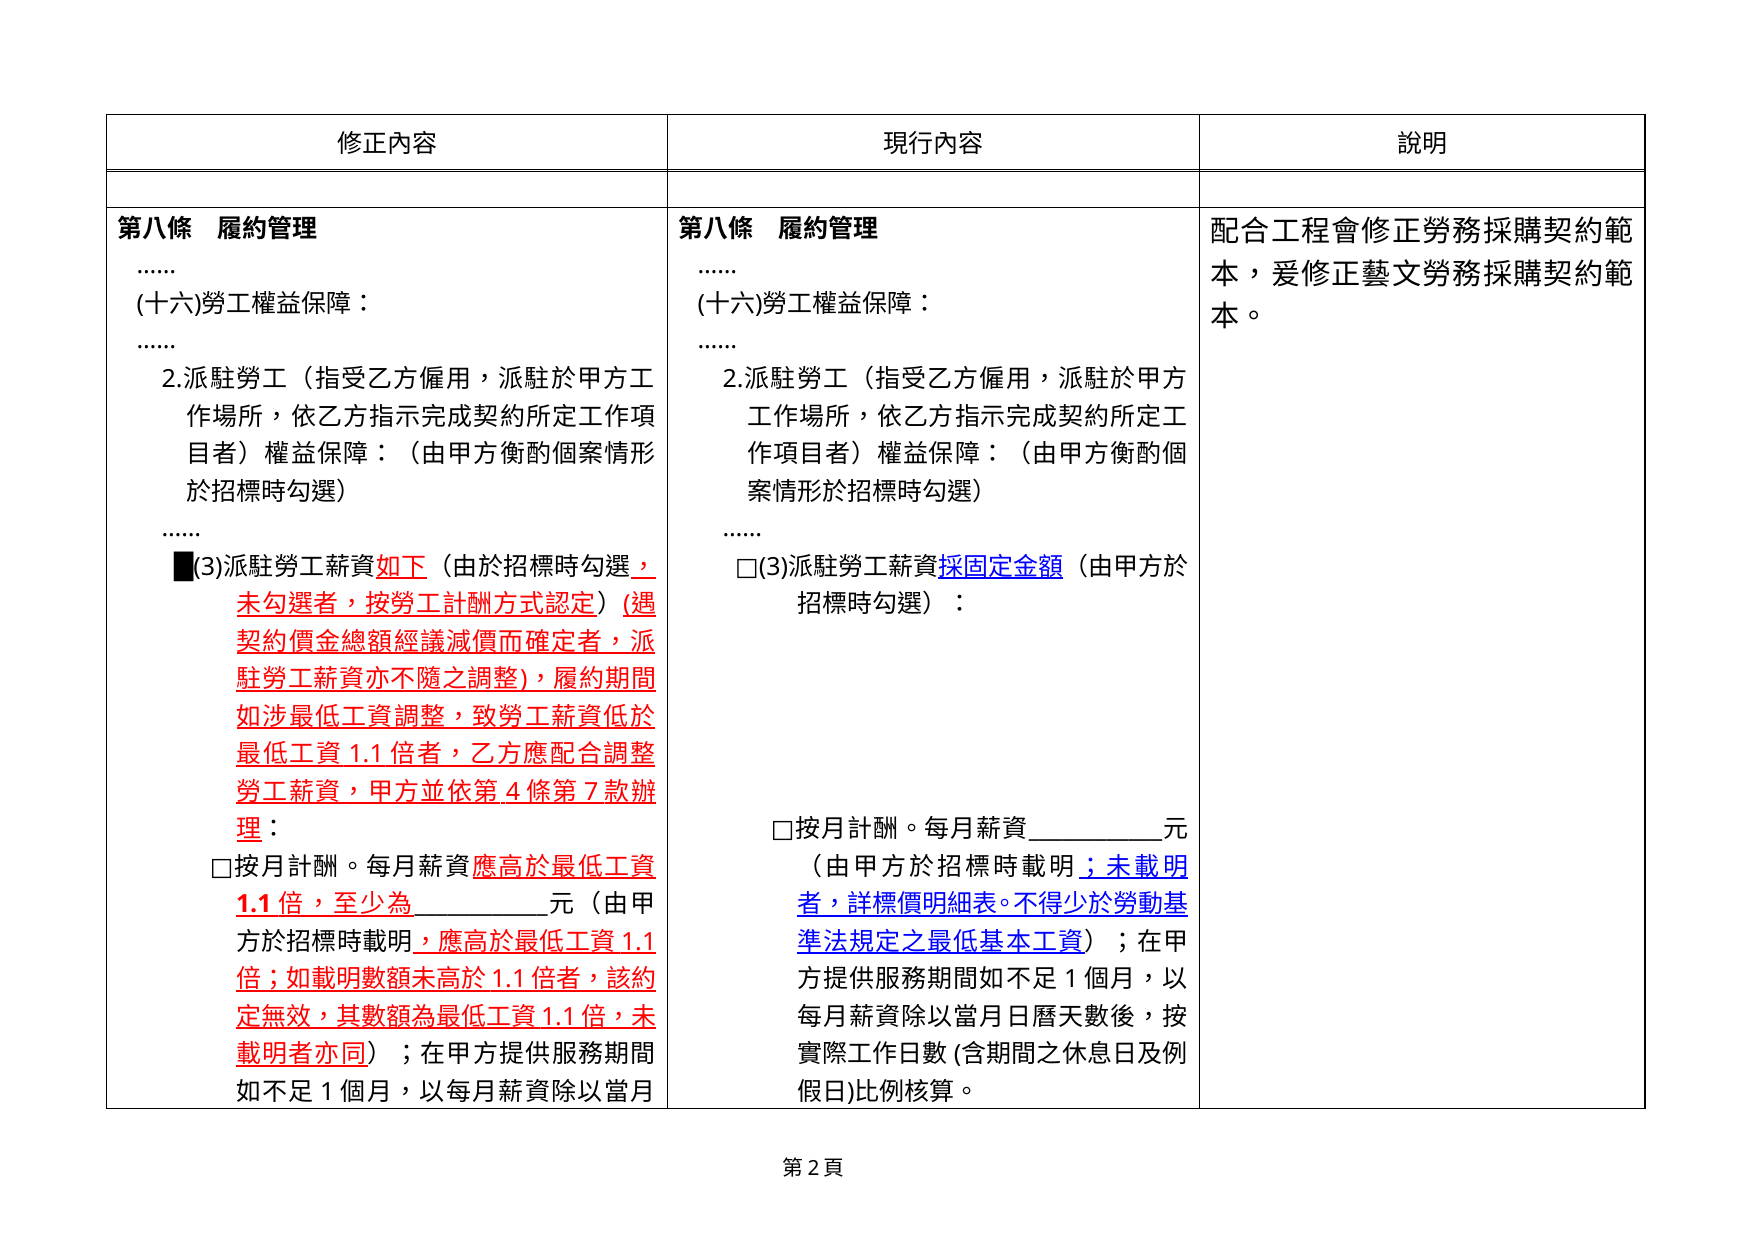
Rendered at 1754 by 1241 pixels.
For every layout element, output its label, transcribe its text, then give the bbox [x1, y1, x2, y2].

table_cell [668, 172, 1199, 207]
table_cell 第八條 履約管理 …… (十六)勞工權益保障： …… 2.派駐勞工（指受乙方僱用，派駐於甲方工作場所，依乙方指示完成契約所定工作項目者）權益保障：（由甲方衡酌個案情形於招標時勾選） …… █(3)派駐勞工薪資如下（由於招標時勾選，未勾選者，按勞工計酬方式認定）(遇契約價金總額經議減價而確定者，派駐勞工薪資亦不隨之調整)，履約期間如涉最低工資調整，致勞工薪資低於最低工資1.1倍者，乙方應配合調整勞工薪資，甲方並依第4條第7款辦理： □按月計酬。每月薪資應高於最低工資1.1倍，至少為____________元（由甲方於招標時載明，應高於最低工資1.1倍；如載明數額未高於1.1倍者，該約定無效，其數額為最低工資1.1倍，未載明者亦同）；在甲方提供服務期間如不足1個月，以每月薪資除以當月 [107, 208, 667, 1108]
table_header 修正內容 [107, 115, 667, 168]
table_cell 第八條 履約管理 …… (十六)勞工權益保障： …… 2.派駐勞工（指受乙方僱用，派駐於甲方工作場所，依乙方指示完成契約所定工作項目者）權益保障：（由甲方衡酌個案情形於招標時勾選） …… □(3)派駐勞工薪資採固定金額（由甲方於招標時勾選）： □按月計酬。每月薪資____________元（由甲方於招標時載明；未載明者，詳標價明細表。不得少於勞動基準法規定之最低基本工資）；在甲方提供服務期間如不足1個月，以每月薪資除以當月日曆天數後，按實際工作日數 (含期間之休息日及例假日)比例核算。 [668, 208, 1199, 1108]
table_cell [1200, 172, 1644, 207]
table_header 現行內容 [668, 115, 1199, 168]
table_header 說明 [1200, 115, 1644, 168]
table_cell 配合工程會修正勞務採購契約範本，爰修正藝文勞務採購契約範本。 [1200, 208, 1644, 1108]
table_cell [107, 172, 667, 207]
